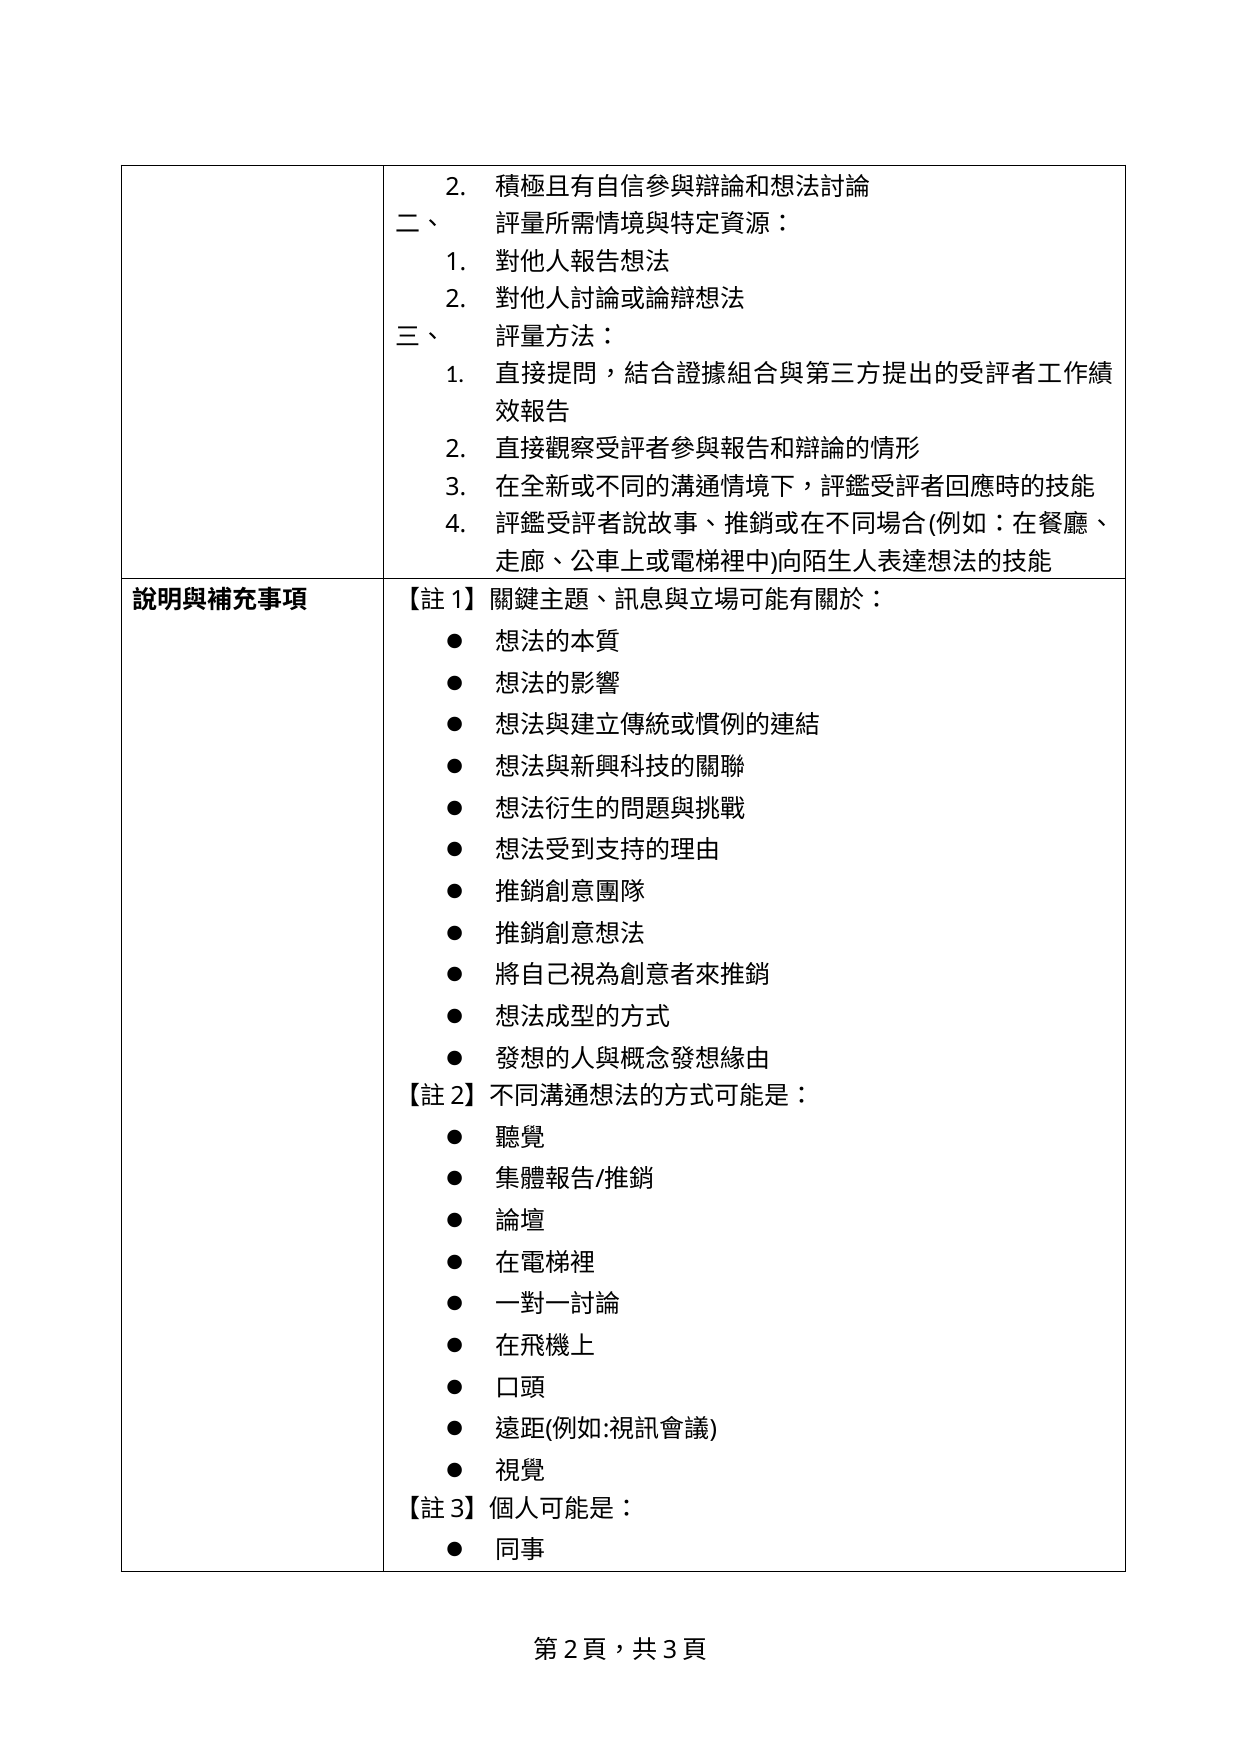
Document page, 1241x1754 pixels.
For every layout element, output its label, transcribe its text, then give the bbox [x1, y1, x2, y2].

table_cell [122, 166, 383, 578]
table_cell 評量之關鍵面向/能力證明之證據： 具有創意且流暢的呈現，並能引起興趣與回應 積極且有自信參與辯論和想法討論 評量所需情境與特定資源： 對他人報告想法 對他人討論或論辯想法 評量方法： 直接提問，結合證據組合與第三方提出的受評者工作績效報告 直接觀察受評者參與報告和辯論的情形 在全新或不同的溝通情境下，評鑑受評者回應時的技能 評鑑受評者說故事、推銷或在不同場合(例如：在餐廳、走廊、公車上或電梯裡中)向陌生人表達想法的技能 [384, 166, 1125, 578]
table_cell 說明與補充事項 [122, 579, 383, 1571]
table_cell 【註1】關鍵主題、訊息與立場可能有關於： 想法的本質 想法的影響 想法與建立傳統或慣例的連結 想法與新興科技的關聯 想法衍生的問題與挑戰 想法受到支持的理由 推銷創意團隊 推銷創意想法 將自己視為創意者來推銷 想法成型的方式 發想的人與概念發想緣由 【註2】不同溝通想法的方式可能是： 聽覺 集體報告/推銷 論壇 在電梯裡 一對一討論 在飛機上 口頭 遠距(例如:視訊會議) 視覺 【註3】個人可能是： 同事 社群成員 朋友 畫廊經營者 記者(媒體) 投資人 導師 小組 同儕 學生 主管或經理 【註4】不同的方式，吸引並鼓勵其他人參與可能包括： 部落格 新聞稿 多媒體呈現 音樂 攝影 說故事 病毒式的行銷 視覺描述 【註5】創新的方法來面對不同的溝通挑戰可能包括的能力： 短時間內表達所有關鍵訊息 報告不熟悉的主題 隨機應變 能快速並有效地將資訊結構化 【註6】有證據之想法的立場可能是： 承認自己的限制與困難 尋求協助 打破常規 洩漏個資或弱點 失敗並從中學習 融入幽默 對潛在嚴肅的聽眾採取幽默的方式 [384, 579, 1125, 1571]
